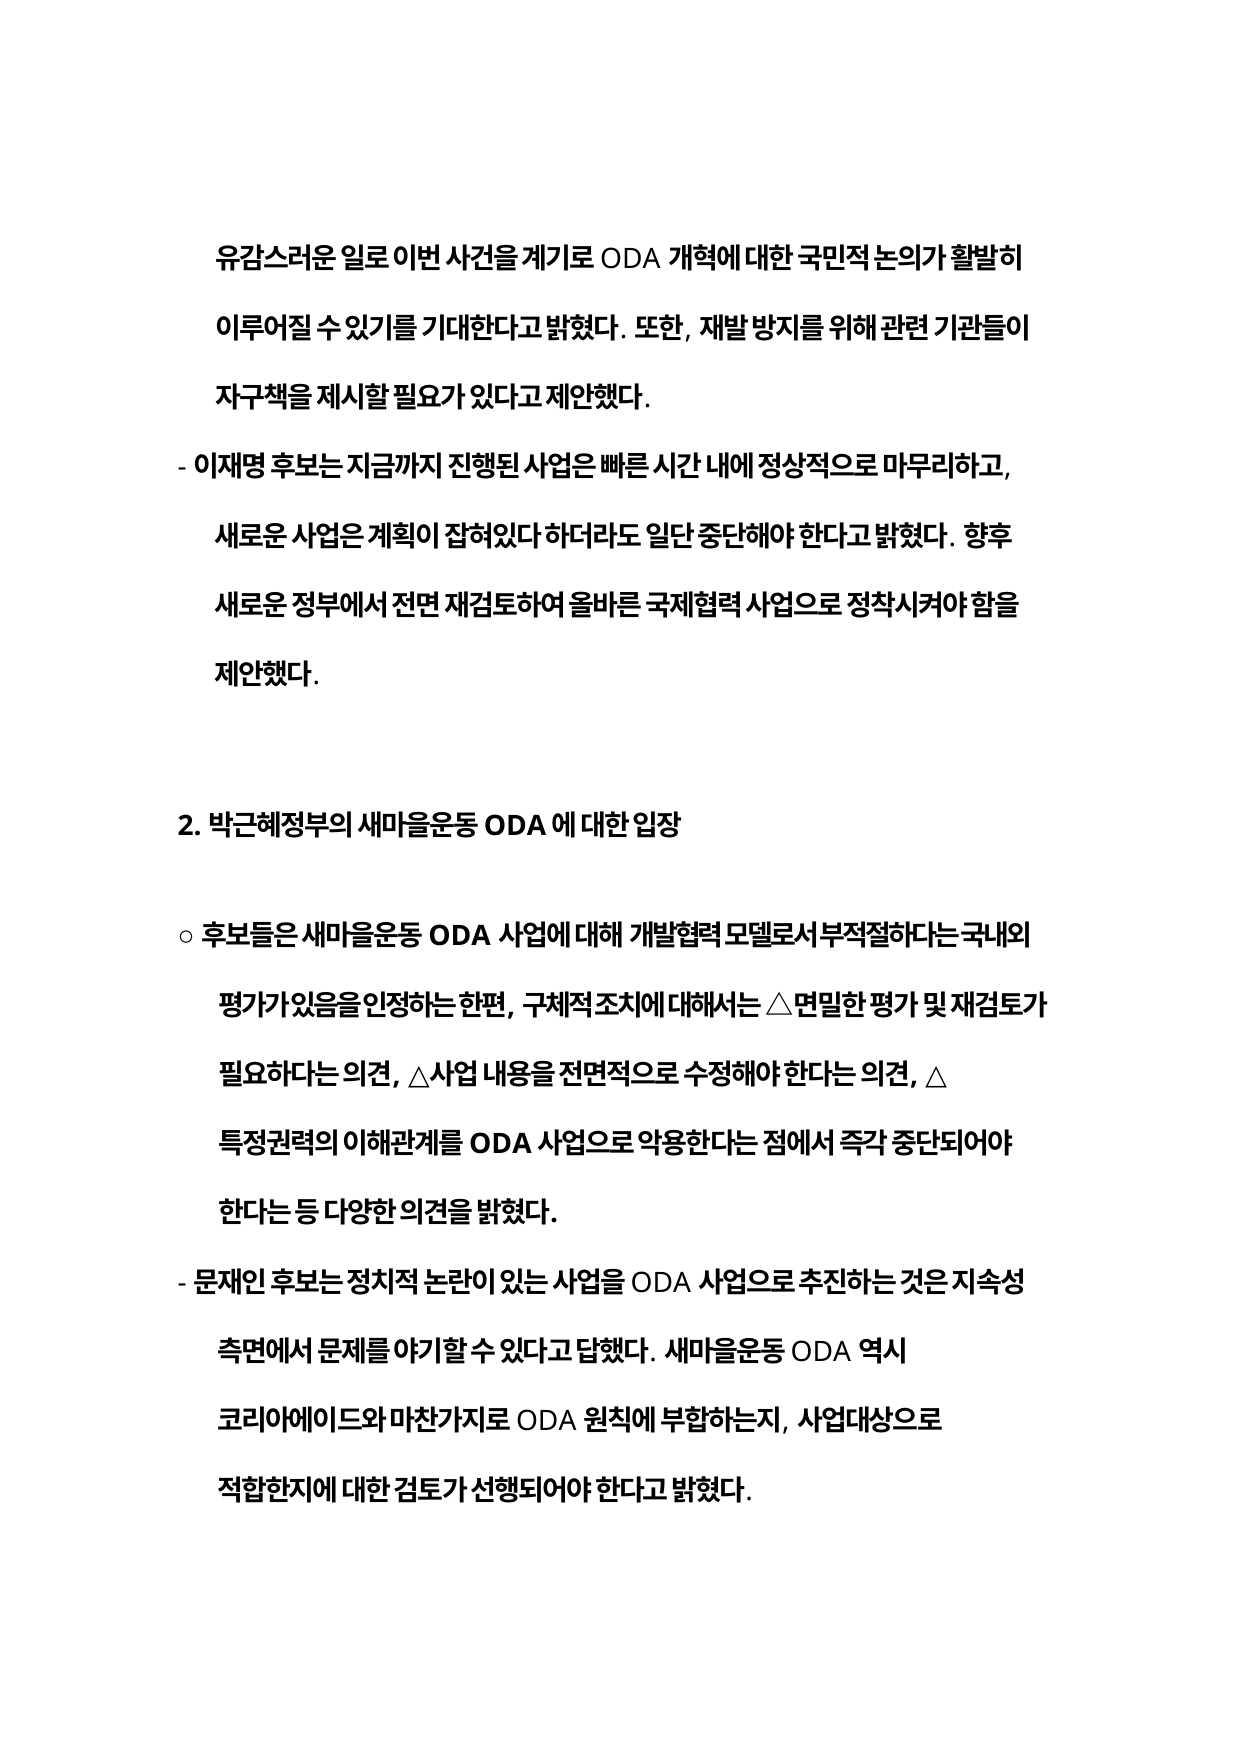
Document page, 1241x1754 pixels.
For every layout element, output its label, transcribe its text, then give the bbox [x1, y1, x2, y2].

text 2. 박근혜정부의 새마을운동 ODA에 대한 입장 [177, 803, 1063, 844]
text 유감스러운 일로 이번 사건을 계기로 ODA 개혁에 대한 국민적 논의가 활발히 이루어질 수 있기를 기대한다고 밝혔다. 또한, 재발 방지를 위해 관련 기관들이 자구책을 제시할 필요가 있다고 제안했다. [177, 236, 1063, 416]
text - 이재명 후보는 지금까지 진행된 사업은 빠른 시간 내에 정상적으로 마무리하고, 새로운 사업은 계획이 잡혀있다 하더라도 일단 중단해야 한다고 밝혔다. 향후 새로운 정부에서 전면 재검토하여 올바른 국제협력 사업으로 정착시켜야 함을 제안했다. [177, 444, 1063, 693]
text ○ 후보들은 새마을운동 ODA 사업에 대해 개발협력 모델로서 부적절하다는 국내외 평가가 있음을 인정하는 한편, 구체적 조치에 대해서는 △면밀한 평가 및 재검토가 필요하다는 의견, △사업 내용을 전면적으로 수정해야 한다는 의견, △특정권력의 이해관계를 ODA사업으로 악용한다는 점에서 즉각 중단되어야 한다는 등 다양한 의견을 밝혔다. [177, 913, 1063, 1231]
text - 문재인 후보는 정치적 논란이 있는 사업을 ODA 사업으로 추진하는 것은 지속성 측면에서 문제를 야기할 수 있다고 답했다. 새마을운동 ODA 역시 코리아에이드와 마찬가지로 ODA 원칙에 부합하는지, 사업대상으로 적합한지에 대한 검토가 선행되어야 한다고 밝혔다. [177, 1259, 1063, 1508]
